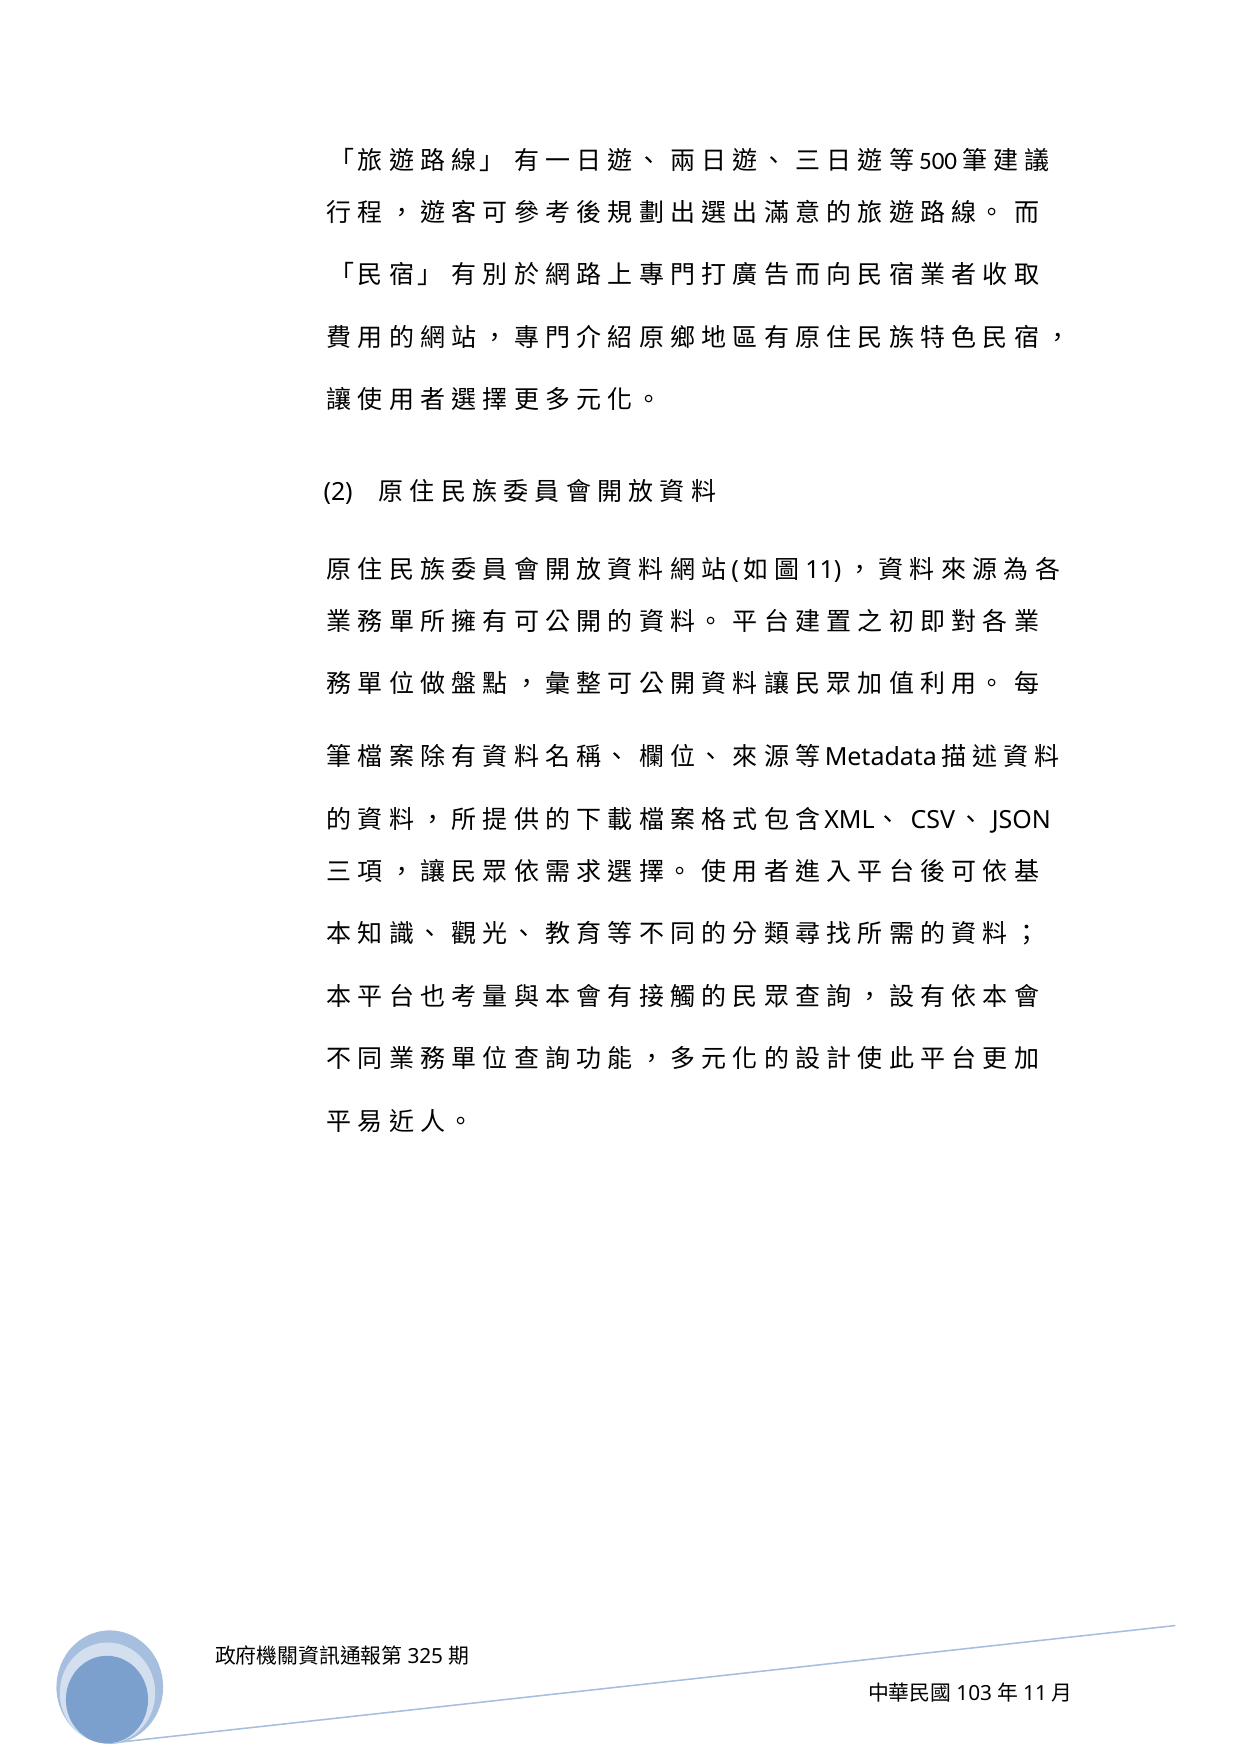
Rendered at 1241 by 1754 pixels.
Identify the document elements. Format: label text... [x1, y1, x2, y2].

text 原住民族委員會開放資料網站(如圖11)，資料來源為各業務單所擁有可公開的資料。平台建置之初即對各業務單位做盤點，彙整可公開資料讓民眾加值利用。每筆檔案除有資料名稱、欄位、來源等Metadata描述資料的資料，所提供的下載檔案格式包含XML、CSV、JSON三項，讓民眾依需求選擇。使用者進入平台後可依基本知識、觀光、教育等不同的分類尋找所需的資料；本平台也考量與本會有接觸的民眾查詢，設有依本會不同業務單位查詢功能，多元化的設計使此平台更加平易近人。 [321, 515, 1073, 1140]
text 「旅遊路線」有一日遊、兩日遊、三日遊等500筆建議行程，遊客可參考後規劃出選出滿意的旅遊路線。而「民宿」有別於網路上專門打廣告而向民宿業者收取費用的網站，專門介紹原鄉地區有原住民族特色民宿，讓使用者選擇更多元化。 [321, 106, 1073, 419]
list 原住民族委員會開放資料 [321, 438, 1073, 500]
